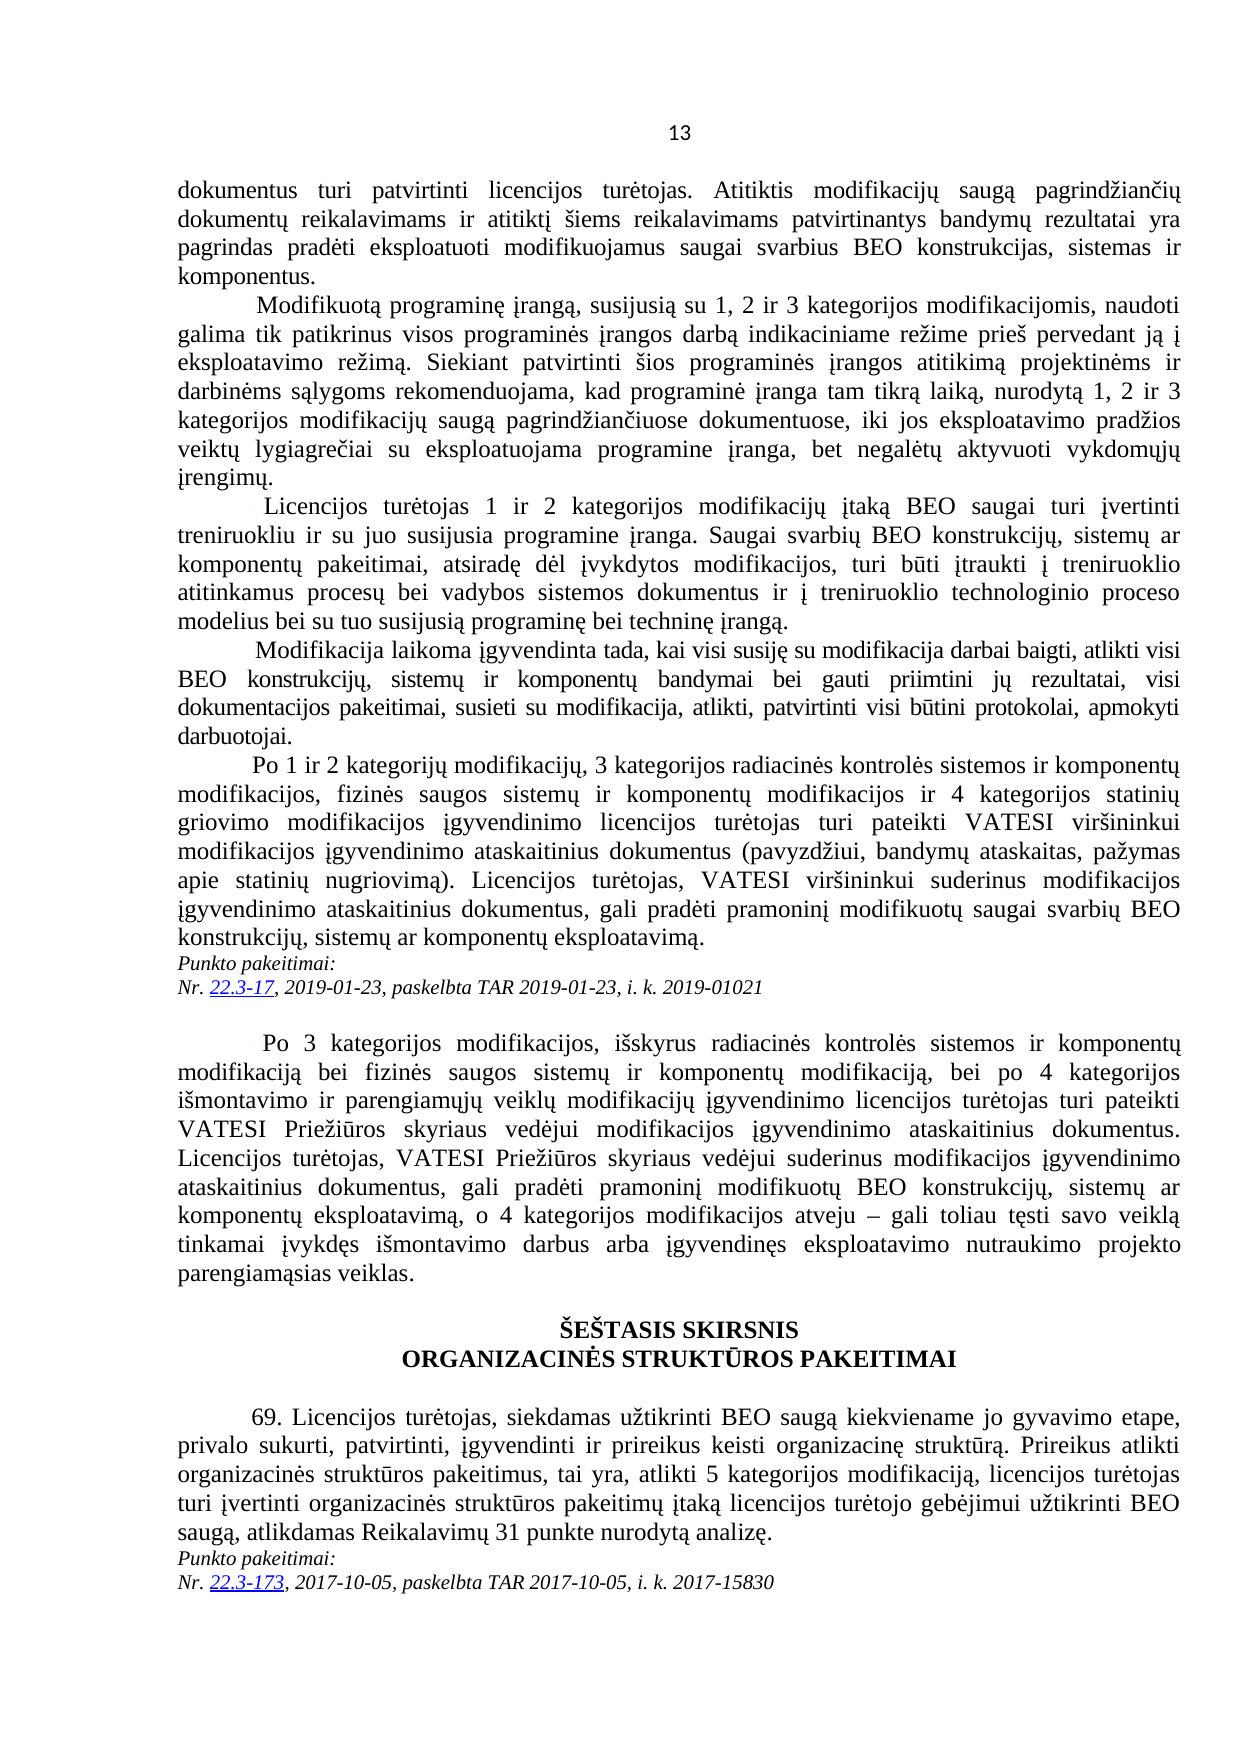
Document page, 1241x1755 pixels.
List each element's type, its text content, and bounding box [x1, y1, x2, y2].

text Nr. 22.3-173, 2017-10-05, paskelbta TAR 2017-10-05, i. k. 2017-15830 [177, 1569, 1181, 1594]
text Punkto pakeitimai: [177, 1546, 1181, 1569]
text 67. Po 1 ir 2 kategorijų modifikacijų, 3 kategorijos radiacinės kontrolės sistemos ir komponentų modifikacijos, fizinės saugos sistemų ir komponentų modifikacijos ir 4 kategorijos statinių griovimo modifikacijos įgyvendinimo licencijos turėtojas turi pateikti VATESI viršininkui modifikacijos įgyvendinimo ataskaitinius dokumentus (pavyzdžiui, bandymų ataskaitas, pažymas apie statinių nugriovimą). Licencijos turėtojas, VATESI viršininkui suderinus modifikacijos įgyvendinimo ataskaitinius dokumentus, gali pradėti pramoninį modifikuotų saugai svarbių BEO konstrukcijų, sistemų ar komponentų eksploatavimą. [177, 750, 1181, 951]
text dokumentus turi patvirtinti licencijos turėtojas. Atitiktis modifikacijų saugą pagrindžiančių dokumentų reikalavimams ir atitiktį šiems reikalavimams patvirtinantys bandymų rezultatai yra pagrindas pradėti eksploatuoti modifikuojamus saugai svarbius BEO konstrukcijas, sistemas ir komponentus. [177, 175, 1181, 290]
text ORGANIZACINĖS STRUKTŪROS PAKEITIMAI [177, 1344, 1181, 1373]
text 65. Licencijos turėtojas 1 ir 2 kategorijos modifikacijų įtaką BEO saugai turi įvertinti treniruokliu ir su juo susijusia programine įranga. Saugai svarbių BEO konstrukcijų, sistemų ar komponentų pakeitimai, atsiradę dėl įvykdytos modifikacijos, turi būti įtraukti į treniruoklio atitinkamus procesų bei vadybos sistemos dokumentus ir į treniruoklio technologinio proceso modelius bei su tuo susijusią programinę bei techninę įrangą. [177, 491, 1181, 635]
text 64. Modifikuotą programinę įrangą, susijusią su 1, 2 ir 3 kategorijos modifikacijomis, naudoti galima tik patikrinus visos programinės įrangos darbą indikaciniame režime prieš pervedant ją į eksploatavimo režimą. Siekiant patvirtinti šios programinės įrangos atitikimą projektinėms ir darbinėms sąlygoms rekomenduojama, kad programinė įranga tam tikrą laiką, nurodytą 1, 2 ir 3 kategorijos modifikacijų saugą pagrindžiančiuose dokumentuose, iki jos eksploatavimo pradžios veiktų lygiagrečiai su eksploatuojama programine įranga, bet negalėtų aktyvuoti vykdomųjų įrengimų. [177, 290, 1181, 491]
text Nr. 22.3-17, 2019-01-23, paskelbta TAR 2019-01-23, i. k. 2019-01021 [177, 975, 1181, 999]
text 66. Modifikacija laikoma įgyvendinta tada, kai visi susiję su modifikacija darbai baigti, atlikti visi BEO konstrukcijų, sistemų ir komponentų bandymai bei gauti priimtini jų rezultatai, visi dokumentacijos pakeitimai, susieti su modifikacija, atlikti, patvirtinti visi būtini protokolai, apmokyti darbuotojai. [177, 635, 1181, 750]
text 68. Po 3 kategorijos modifikacijos, išskyrus radiacinės kontrolės sistemos ir komponentų modifikaciją bei fizinės saugos sistemų ir komponentų modifikaciją, bei po 4 kategorijos išmontavimo ir parengiamųjų veiklų modifikacijų įgyvendinimo licencijos turėtojas turi pateikti VATESI Priežiūros skyriaus vedėjui modifikacijos įgyvendinimo ataskaitinius dokumentus. Licencijos turėtojas, VATESI Priežiūros skyriaus vedėjui suderinus modifikacijos įgyvendinimo ataskaitinius dokumentus, gali pradėti pramoninį modifikuotų BEO konstrukcijų, sistemų ar komponentų eksploatavimą, o 4 kategorijos modifikacijos atveju – gali toliau tęsti savo veiklą tinkamai įvykdęs išmontavimo darbus arba įgyvendinęs eksploatavimo nutraukimo projekto parengiamąsias veiklas. [177, 1028, 1181, 1287]
text ŠEŠTASIS SKIRSNIS [177, 1316, 1181, 1344]
text Punkto pakeitimai: [177, 951, 1181, 975]
text 69. Licencijos turėtojas, siekdamas užtikrinti BEO saugą kiekviename jo gyvavimo etape, privalo sukurti, patvirtinti, įgyvendinti ir prireikus keisti organizacinę struktūrą. Prireikus atlikti organizacinės struktūros pakeitimus, tai yra, atlikti 5 kategorijos modifikaciją, licencijos turėtojas turi įvertinti organizacinės struktūros pakeitimų įtaką licencijos turėtojo gebėjimui užtikrinti BEO saugą, atlikdamas Reikalavimų 31 punkte nurodytą analizę. [177, 1402, 1181, 1546]
